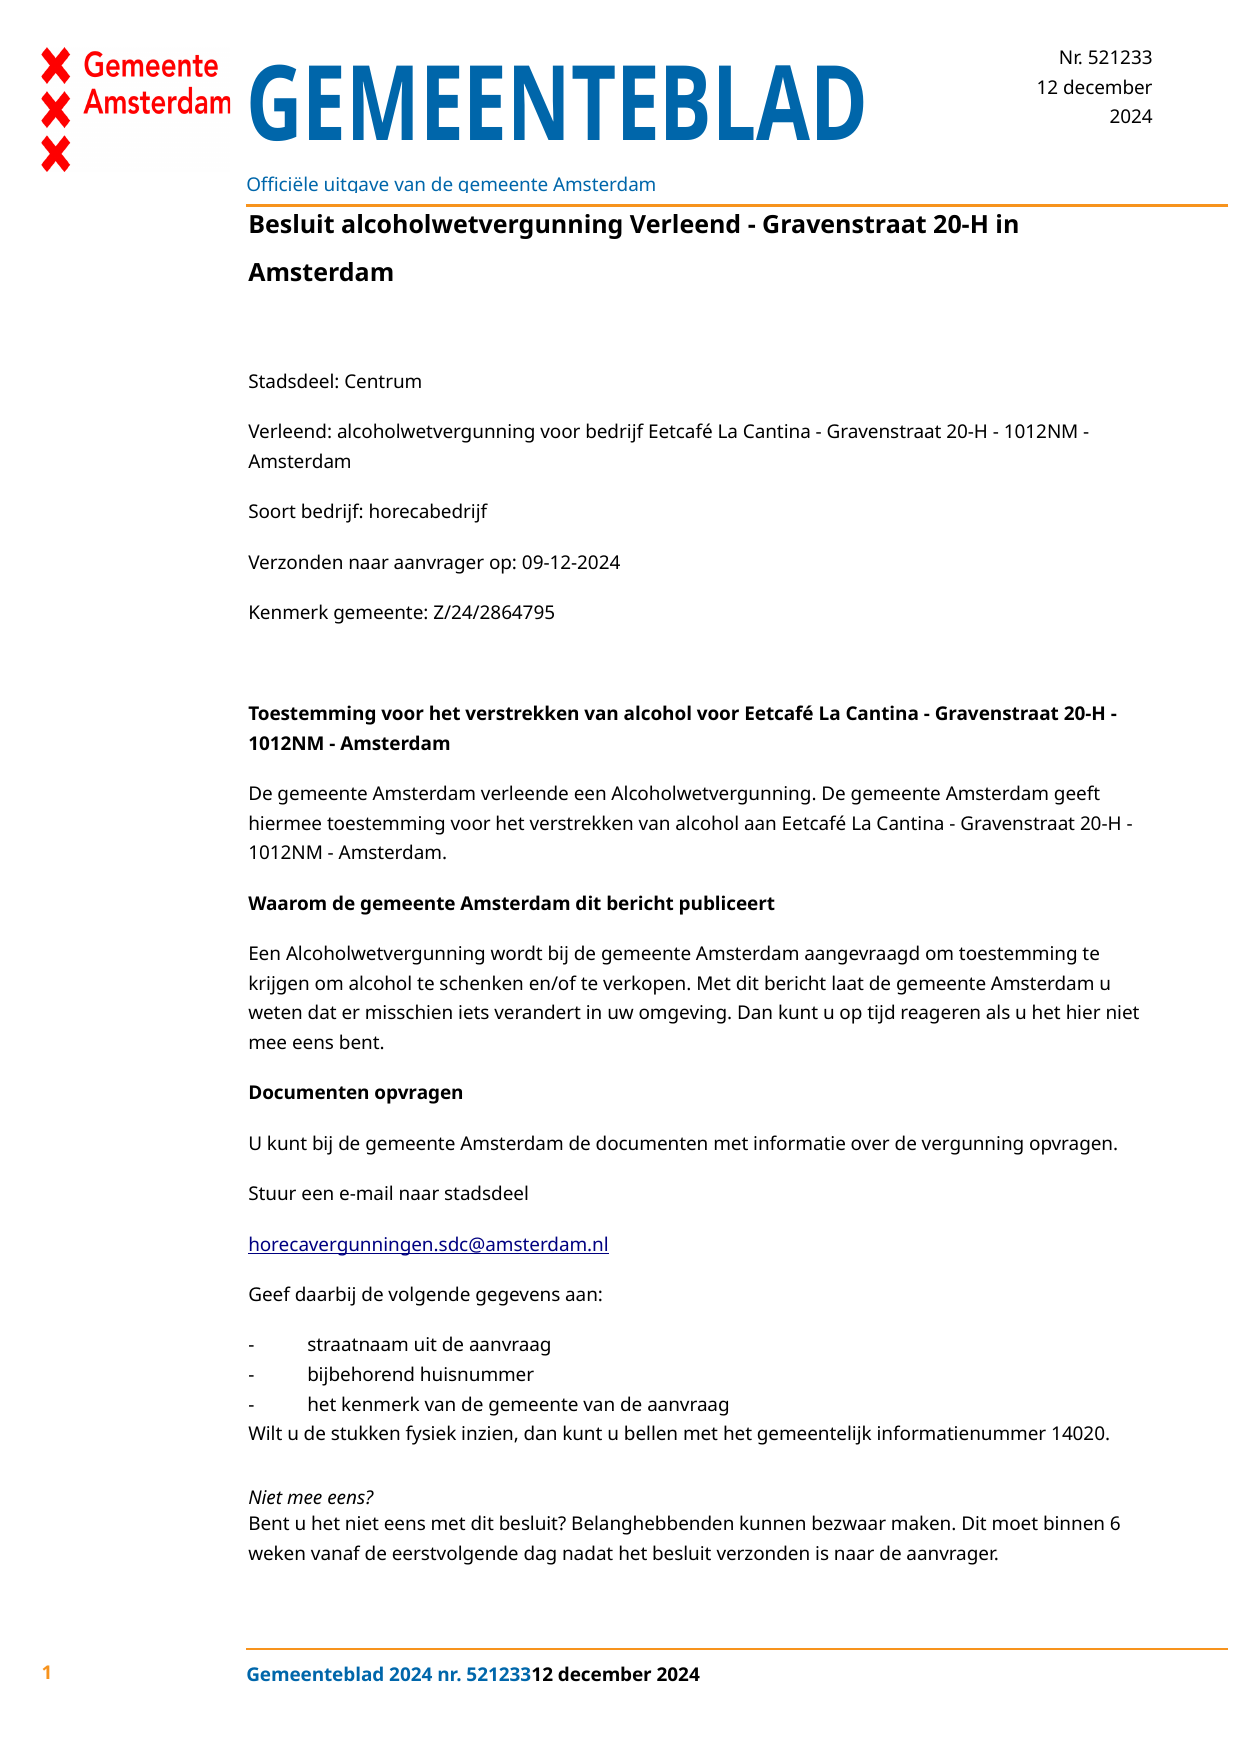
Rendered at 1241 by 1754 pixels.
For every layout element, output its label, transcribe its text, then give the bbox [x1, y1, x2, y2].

text Geef daarbij de volgende gegevens aan: [248, 1281, 1152, 1307]
text Stuur een e-mail naar stadsdeel [248, 1180, 1152, 1206]
text Niet mee eens? [248, 1484, 1152, 1510]
text Documenten opvragen [248, 1079, 1152, 1105]
text horecavergunningen.sdc@amsterdam.nl [248, 1231, 1152, 1257]
text Bent u het niet eens met dit besluit? Belanghebbenden kunnen bezwaar maken. Dit moet binnen 6 weken vanaf de eerstvolgende dag nadat het besluit verzonden is naar de aanvrager. [248, 1510, 1152, 1565]
list het kenmerk van de gemeente van de aanvraag [248, 1391, 1152, 1417]
text Stadsdeel: Centrum [248, 368, 1152, 394]
list bijbehorend huisnummer [248, 1361, 1152, 1387]
text Besluit alcoholwetvergunning Verleend - Gravenstraat 20-H in Amsterdam [248, 207, 1152, 288]
text Een Alcoholwetvergunning wordt bij de gemeente Amsterdam aangevraagd om toestemming te krijgen om alcohol te schenken en/of te verkopen. Met dit bericht laat de gemeente Amsterdam u weten dat er misschien iets verandert in uw omgeving. Dan kunt u op tijd reageren als u het hier niet mee eens bent. [248, 940, 1152, 1055]
list straatnaam uit de aanvraag [248, 1332, 1152, 1357]
text Soort bedrijf: horecabedrijf [248, 499, 1152, 524]
text Waarom de gemeente Amsterdam dit bericht publiceert [248, 890, 1152, 916]
text Toestemming voor het verstrekken van alcohol voor Eetcafé La Cantina - Gravenstraat 20-H - 1012NM - Amsterdam [248, 700, 1152, 756]
picture [41, 47, 231, 172]
text Wilt u de stukken fysiek inzien, dan kunt u bellen met het gemeentelijk informatienummer 14020. [248, 1420, 1152, 1446]
text Verzonden naar aanvrager op: 09-12-2024 [248, 549, 1152, 575]
text De gemeente Amsterdam verleende een Alcoholwetvergunning. De gemeente Amsterdam geeft hiermee toestemming voor het verstrekken van alcohol aan Eetcafé La Cantina - Gravenstraat 20-H - 1012NM - Amsterdam. [248, 780, 1152, 865]
text Verleend: alcoholwetvergunning voor bedrijf Eetcafé La Cantina - Gravenstraat 20-H - 1012NM - Amsterdam [248, 419, 1152, 474]
text U kunt bij de gemeente Amsterdam de documenten met informatie over de vergunning opvragen. [248, 1130, 1152, 1156]
text Kenmerk gemeente: Z/24/2864795 [248, 599, 1152, 625]
